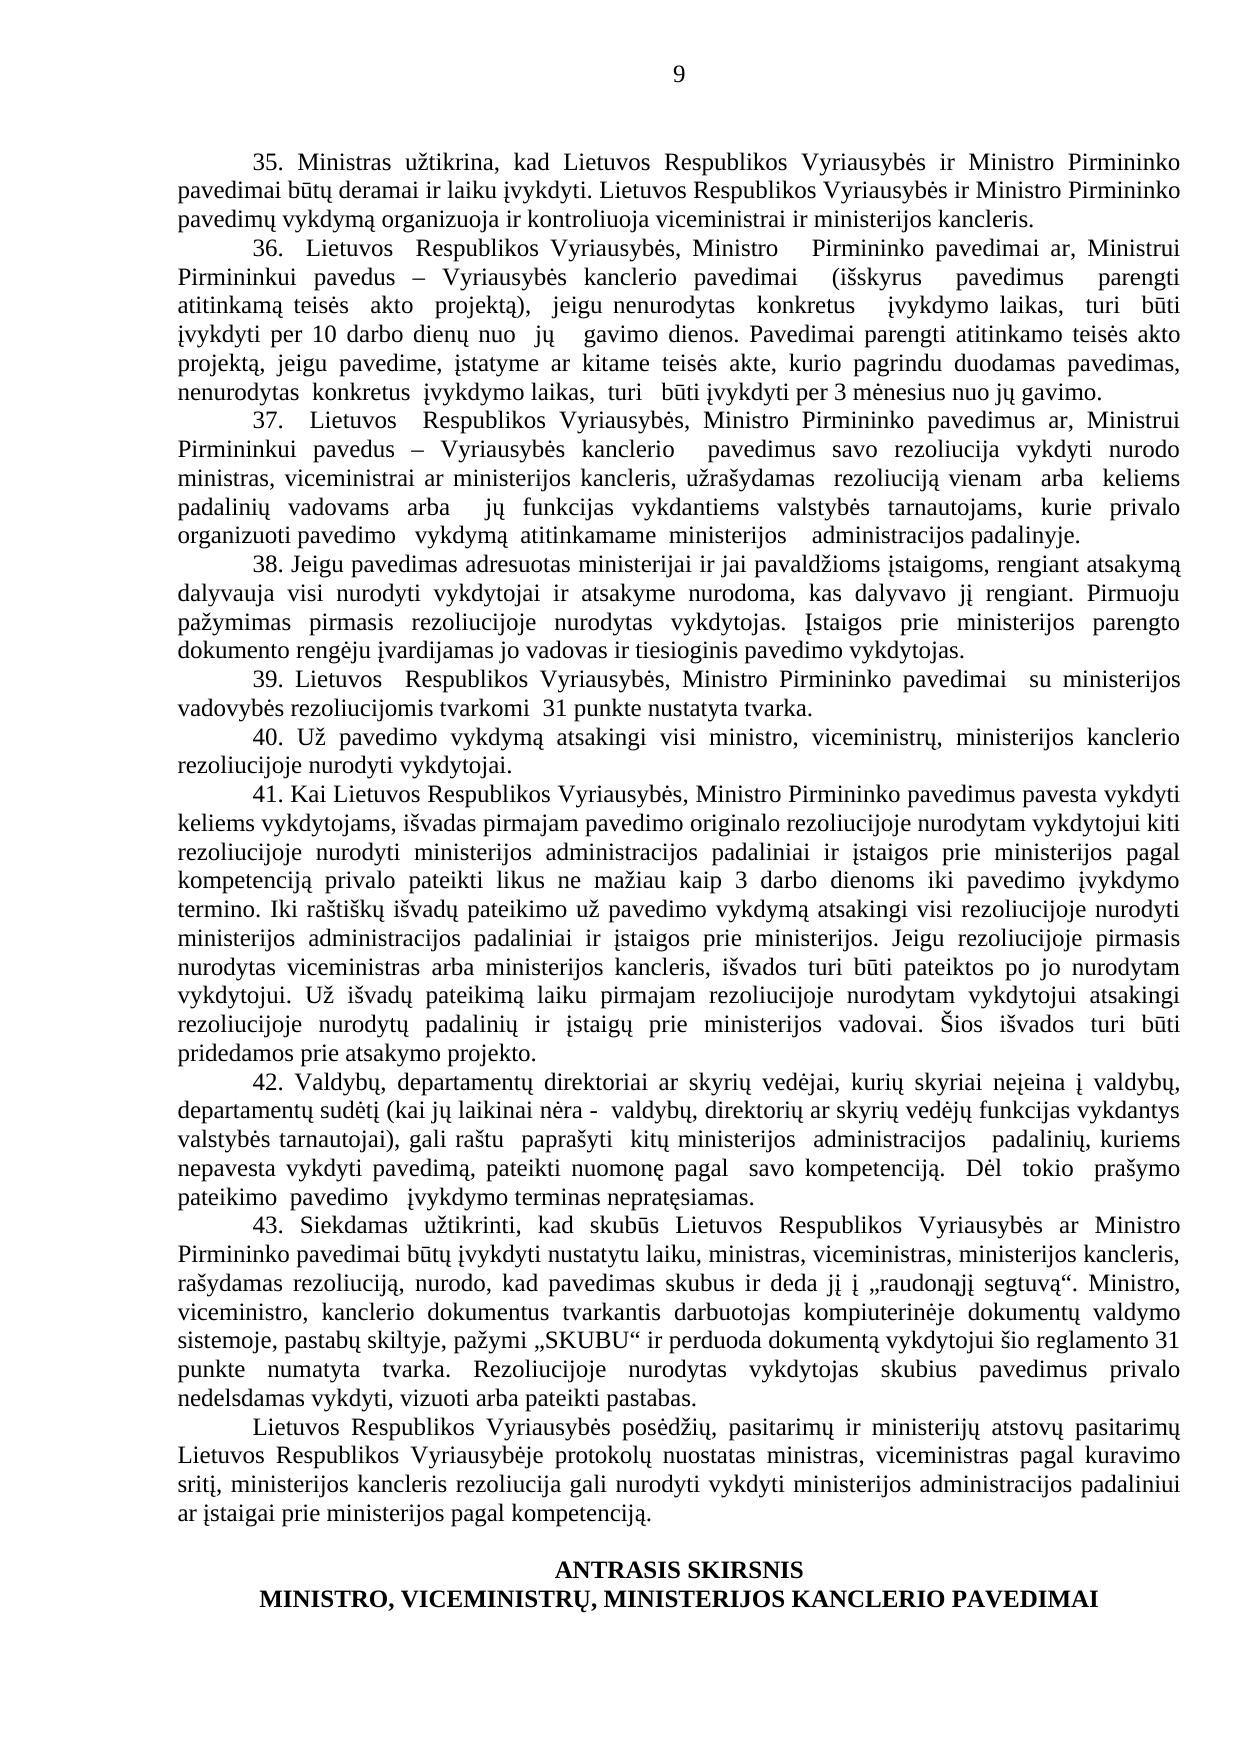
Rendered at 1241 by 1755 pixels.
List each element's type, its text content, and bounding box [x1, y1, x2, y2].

text 38. Jeigu pavedimas adresuotas ministerijai ir jai pavaldžioms įstaigoms, rengiant atsakymą dalyvauja visi nurodyti vykdytojai ir atsakyme nurodoma, kas dalyvavo jį rengiant. Pirmuoju pažymimas pirmasis rezoliucijoje nurodytas vykdytojas. Įstaigos prie ministerijos parengto dokumento rengėju įvardijamas jo vadovas ir tiesioginis pavedimo vykdytojas. [177, 549, 1181, 664]
text 37. Lietuvos Respublikos Vyriausybės, Ministro Pirmininko pavedimus ar, Ministrui Pirmininkui pavedus – Vyriausybės kanclerio pavedimus savo rezoliucija vykdyti nurodo ministras, viceministrai ar ministerijos kancleris, užrašydamas rezoliuciją vienam arba keliems padalinių vadovams arba jų funkcijas vykdantiems valstybės tarnautojams, kurie privalo organizuoti pavedimo vykdymą atitinkamame ministerijos administracijos padalinyje. [177, 406, 1181, 549]
text Lietuvos Respublikos Vyriausybės posėdžių, pasitarimų ir ministerijų atstovų pasitarimų Lietuvos Respublikos Vyriausybėje protokolų nuostatas ministras, viceministras pagal kuravimo sritį, ministerijos kancleris rezoliucija gali nurodyti vykdyti ministerijos administracijos padaliniui ar įstaigai prie ministerijos pagal kompetenciją. [177, 1412, 1181, 1527]
text 35. Ministras užtikrina, kad Lietuvos Respublikos Vyriausybės ir Ministro Pirmininko pavedimai būtų deramai ir laiku įvykdyti. Lietuvos Respublikos Vyriausybės ir Ministro Pirmininko pavedimų vykdymą organizuoja ir kontroliuoja viceministrai ir ministerijos kancleris. [177, 147, 1181, 233]
text 42. Valdybų, departamentų direktoriai ar skyrių vedėjai, kurių skyriai neįeina į valdybų, departamentų sudėtį (kai jų laikinai nėra - valdybų, direktorių ar skyrių vedėjų funkcijas vykdantys valstybės tarnautojai), gali raštu paprašyti kitų ministerijos administracijos padalinių, kuriems nepavesta vykdyti pavedimą, pateikti nuomonę pagal savo kompetenciją. Dėl tokio prašymo pateikimo pavedimo įvykdymo terminas nepratęsiamas. [177, 1067, 1181, 1211]
text ANTRASIS SKIRSNIS [177, 1556, 1181, 1584]
text MINISTRO, VICEMINISTRŲ, MINISTERIJOS KANCLERIO PAVEDIMAI [177, 1584, 1181, 1613]
text 41. Kai Lietuvos Respublikos Vyriausybės, Ministro Pirmininko pavedimus pavesta vykdyti keliems vykdytojams, išvadas pirmajam pavedimo originalo rezoliucijoje nurodytam vykdytojui kiti rezoliucijoje nurodyti ministerijos administracijos padaliniai ir įstaigos prie ministerijos pagal kompetenciją privalo pateikti likus ne mažiau kaip 3 darbo dienoms iki pavedimo įvykdymo termino. Iki raštiškų išvadų pateikimo už pavedimo vykdymą atsakingi visi rezoliucijoje nurodyti ministerijos administracijos padaliniai ir įstaigos prie ministerijos. Jeigu rezoliucijoje pirmasis nurodytas viceministras arba ministerijos kancleris, išvados turi būti pateiktos po jo nurodytam vykdytojui. Už išvadų pateikimą laiku pirmajam rezoliucijoje nurodytam vykdytojui atsakingi rezoliucijoje nurodytų padalinių ir įstaigų prie ministerijos vadovai. Šios išvados turi būti pridedamos prie atsakymo projekto. [177, 779, 1181, 1067]
text 40. Už pavedimo vykdymą atsakingi visi ministro, viceministrų, ministerijos kanclerio rezoliucijoje nurodyti vykdytojai. [177, 722, 1181, 779]
text 39. Lietuvos Respublikos Vyriausybės, Ministro Pirmininko pavedimai su ministerijos vadovybės rezoliucijomis tvarkomi 31 punkte nustatyta tvarka. [177, 664, 1181, 722]
text 36. Lietuvos Respublikos Vyriausybės, Ministro Pirmininko pavedimai ar, Ministrui Pirmininkui pavedus – Vyriausybės kanclerio pavedimai (išskyrus pavedimus parengti atitinkamą teisės akto projektą), jeigu nenurodytas konkretus įvykdymo laikas, turi būti įvykdyti per 10 darbo dienų nuo jų gavimo dienos. Pavedimai parengti atitinkamo teisės akto projektą, jeigu pavedime, įstatyme ar kitame teisės akte, kurio pagrindu duodamas pavedimas, nenurodytas konkretus įvykdymo laikas, turi būti įvykdyti per 3 mėnesius nuo jų gavimo. [177, 233, 1181, 406]
text 43. Siekdamas užtikrinti, kad skubūs Lietuvos Respublikos Vyriausybės ar Ministro Pirmininko pavedimai būtų įvykdyti nustatytu laiku, ministras, viceministras, ministerijos kancleris, rašydamas rezoliuciją, nurodo, kad pavedimas skubus ir deda jį į „raudonąjį segtuvą“. Ministro, viceministro, kanclerio dokumentus tvarkantis darbuotojas kompiuterinėje dokumentų valdymo sistemoje, pastabų skiltyje, pažymi „SKUBU“ ir perduoda dokumentą vykdytojui šio reglamento 31 punkte numatyta tvarka. Rezoliucijoje nurodytas vykdytojas skubius pavedimus privalo nedelsdamas vykdyti, vizuoti arba pateikti pastabas. [177, 1211, 1181, 1412]
